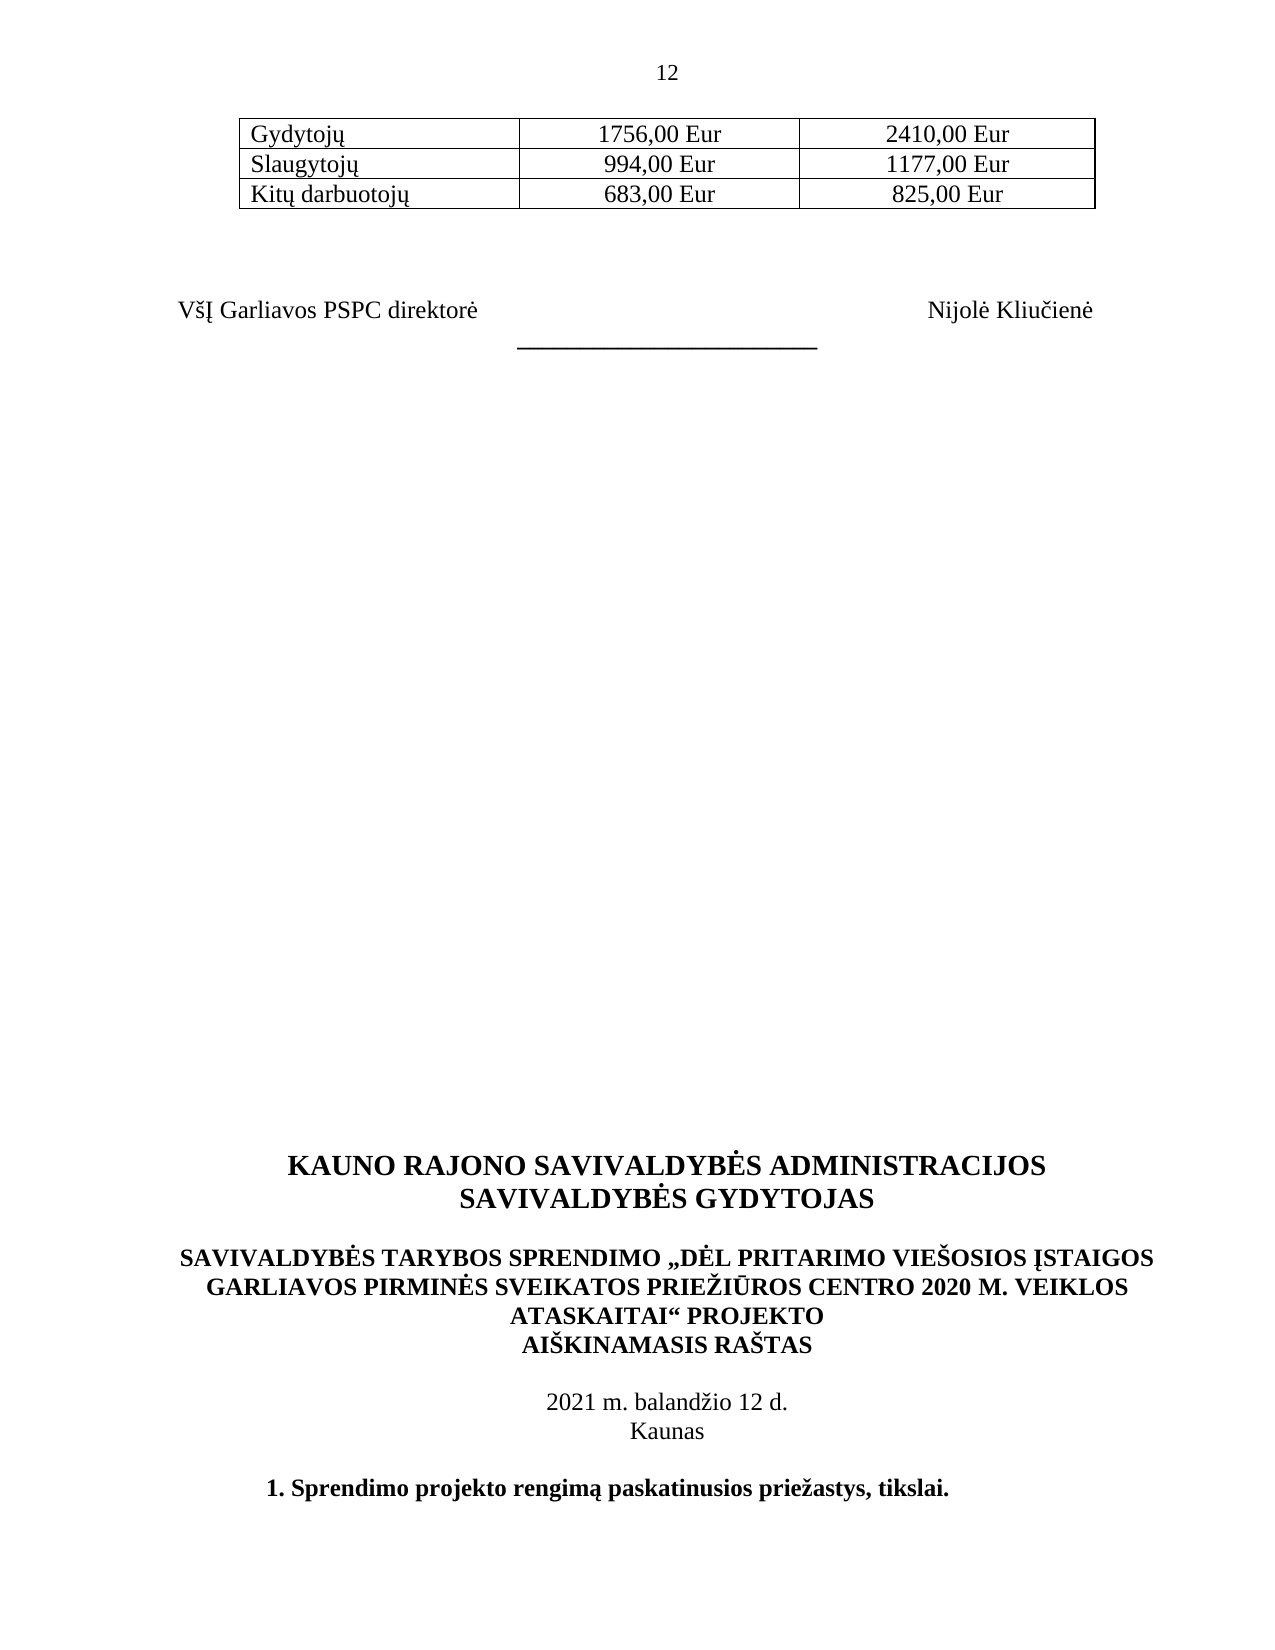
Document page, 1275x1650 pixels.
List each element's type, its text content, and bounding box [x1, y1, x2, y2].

text SAVIVALDYBĖS GYDYTOJAS [177, 1181, 1157, 1215]
table_cell 1756,00 Eur [520, 119, 799, 148]
text 1. Sprendimo projekto rengimą paskatinusios priežastys, tikslai. [177, 1473, 1157, 1502]
text Kaunas [177, 1416, 1157, 1445]
table_cell 1177,00 Eur [800, 149, 1094, 178]
table_cell 683,00 Eur [520, 179, 799, 207]
text KAUNO RAJONO SAVIVALDYBĖS ADMINISTRACIJOS [177, 1148, 1157, 1181]
text ________________________ [177, 323, 1157, 352]
text SAVIVALDYBĖS TARYBOS SPRENDIMO „DĖL PRITARIMO VIEŠOSIOS ĮSTAIGOS GARLIAVOS PIRMINĖS SVEIKATOS PRIEŽIŪROS CENTRO 2020 M. VEIKLOS ATASKAITAI“ PROJEKTO [177, 1243, 1157, 1330]
table_cell 994,00 Eur [520, 149, 799, 178]
table_cell Kitų darbuotojų [240, 179, 519, 207]
text 2021 m. balandžio 12 d. [177, 1387, 1157, 1416]
table_cell Slaugytojų [240, 149, 519, 178]
text VšĮ Garliavos PSPC direktorė Nijolė Kliučienė [177, 295, 1157, 323]
table_cell 2410,00 Eur [800, 119, 1094, 148]
table_cell 825,00 Eur [800, 179, 1094, 207]
text AIŠKINAMASIS RAŠTAS [177, 1330, 1157, 1358]
table_cell Gydytojų [240, 119, 519, 148]
